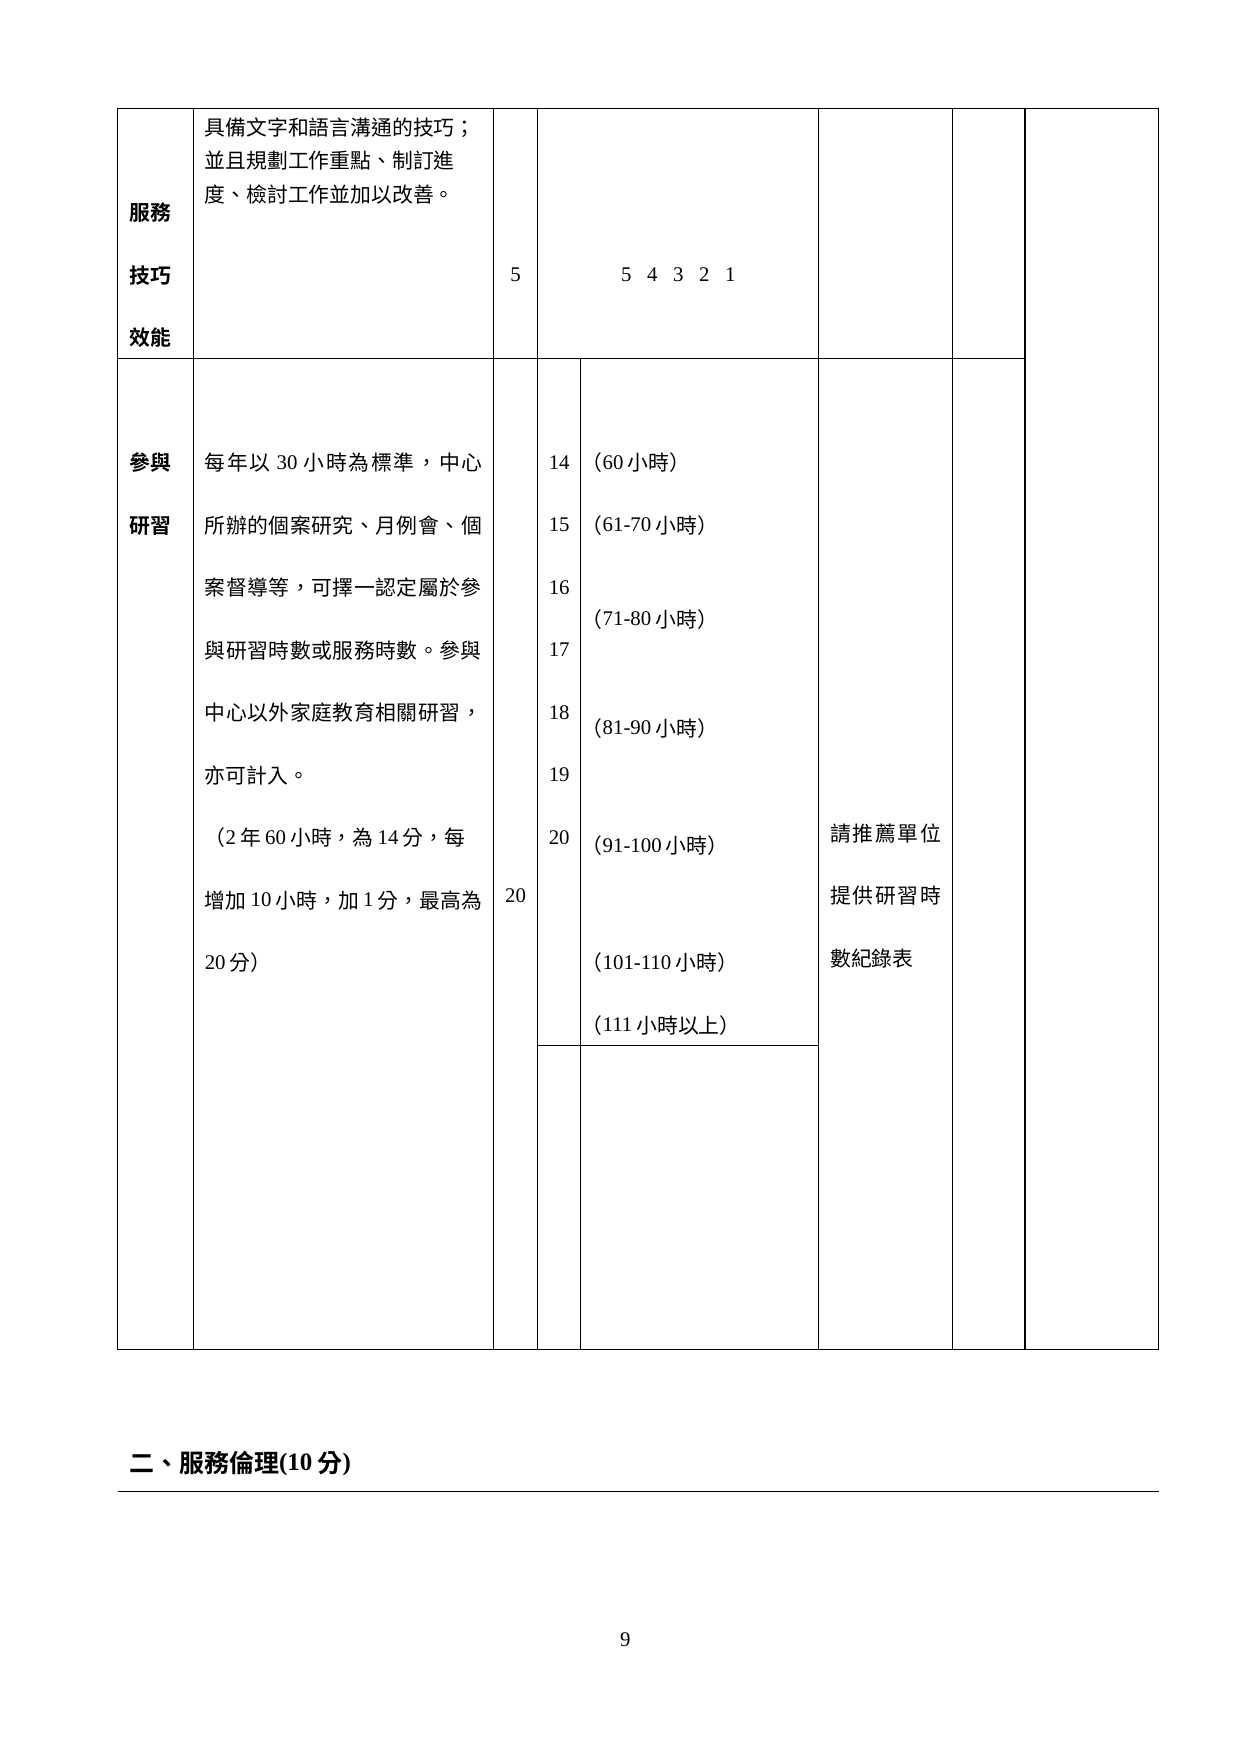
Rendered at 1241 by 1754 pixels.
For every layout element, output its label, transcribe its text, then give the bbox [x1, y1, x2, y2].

table_cell 5 4 3 2 1 [538, 109, 818, 358]
table_cell 請推薦單位提供研習時數紀錄表 [819, 359, 952, 1349]
table_cell 二、服務倫理(10分) [118, 1350, 1159, 1491]
table_cell [819, 109, 952, 358]
table_cell [953, 109, 1024, 358]
table_cell 每年以30小時為標準，中心所辦的個案研究、月例會、個案督導等，可擇一認定屬於參與研習時數或服務時數。參與中心以外家庭教育相關研習，亦可計入。 （2年60小時，為14分，每增加10小時，加1分，最高為20分） [194, 359, 493, 1349]
table_cell [1026, 109, 1158, 1349]
table_cell 服務 技巧效能 [118, 109, 193, 358]
table_cell 20 [494, 359, 537, 1349]
table_cell 具備文字和語言溝通的技巧；並且規劃工作重點、制訂進度、檢討工作並加以改善。 [194, 109, 493, 358]
table_cell 參與 研習 [118, 359, 193, 1349]
table_cell [538, 1046, 580, 1349]
table_cell [581, 1046, 818, 1349]
table_cell [953, 359, 1024, 1349]
table_cell 5 [494, 109, 537, 358]
table_cell 14 15 16 17 18 19 20 [538, 359, 580, 1045]
table_cell （60小時） （61-70小時） （71-80小時） （81-90小時） （91-100小時） （101-110小時） （111小時以上） [581, 359, 818, 1045]
